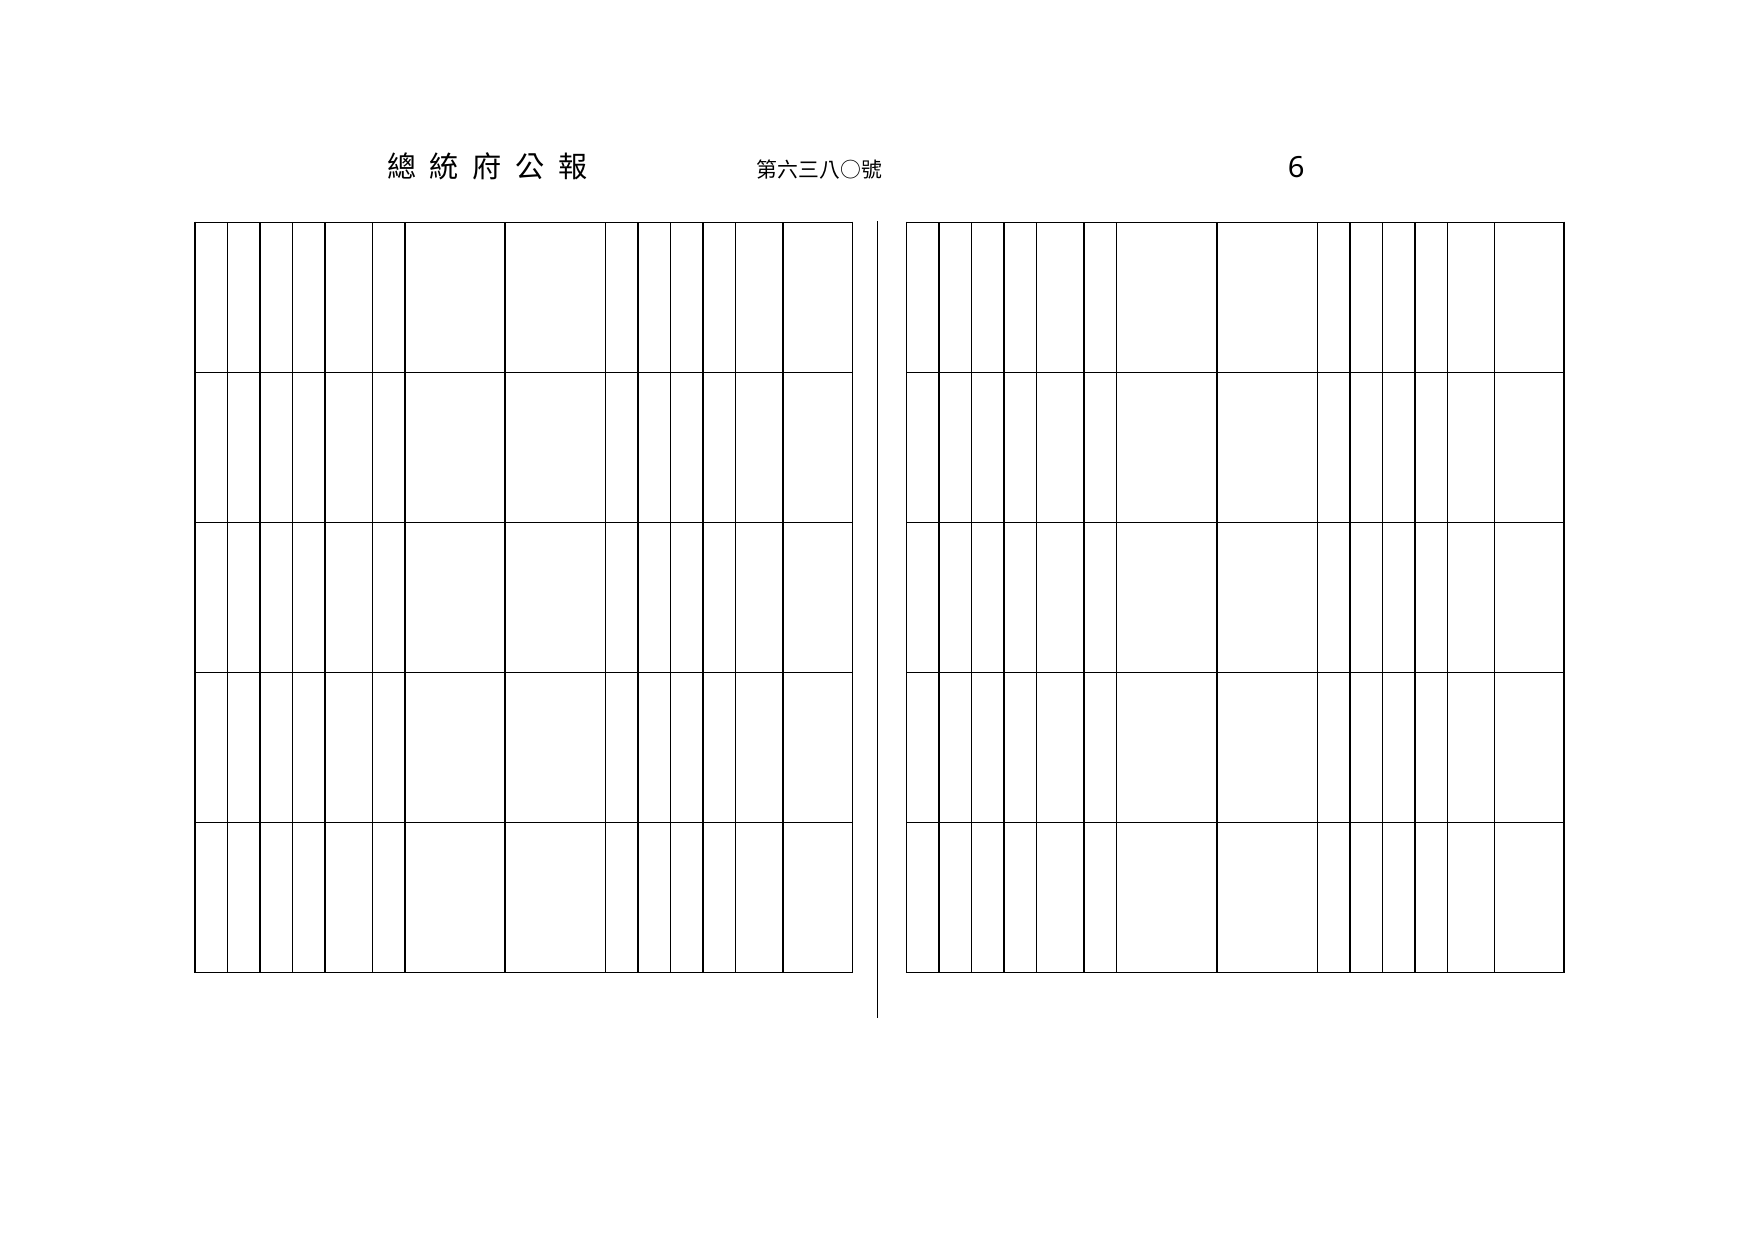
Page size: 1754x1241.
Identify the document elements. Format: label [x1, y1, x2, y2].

table_cell [671, 673, 702, 822]
table_cell [228, 223, 259, 372]
table_cell [907, 373, 938, 522]
table_cell [1005, 823, 1036, 972]
table_cell [972, 223, 1003, 372]
table_cell [228, 523, 259, 672]
table_cell [261, 523, 292, 672]
table_cell [784, 373, 852, 522]
table_cell [326, 673, 372, 822]
table_cell [406, 673, 504, 822]
table_cell [1383, 673, 1414, 822]
table_cell [704, 373, 735, 522]
table_cell [1383, 523, 1414, 672]
table_cell [196, 523, 227, 672]
table_cell [736, 823, 782, 972]
table_cell [704, 223, 735, 372]
table_cell [196, 373, 227, 522]
table_cell [1218, 523, 1317, 672]
table_cell [972, 373, 1003, 522]
table_cell [1318, 223, 1349, 372]
table_cell [1117, 673, 1216, 822]
table_cell [1351, 373, 1382, 522]
table_cell [736, 673, 782, 822]
table_cell [784, 673, 852, 822]
table_cell [1218, 673, 1317, 822]
table_cell [1005, 523, 1036, 672]
table_cell [1448, 373, 1494, 522]
table_cell [606, 673, 637, 822]
table_cell [1318, 373, 1349, 522]
table_cell [293, 673, 324, 822]
table_cell [261, 673, 292, 822]
table_cell [940, 823, 971, 972]
table_cell [1005, 223, 1036, 372]
table_cell [406, 523, 504, 672]
table_cell [1448, 523, 1494, 672]
table_cell [1037, 223, 1083, 372]
table_cell [1416, 823, 1447, 972]
table_cell [506, 223, 605, 372]
table_cell [406, 823, 504, 972]
table_cell [326, 373, 372, 522]
table_cell [228, 373, 259, 522]
table_cell [784, 823, 852, 972]
table_cell [1117, 223, 1216, 372]
table_cell [1037, 523, 1083, 672]
table_cell [1448, 223, 1494, 372]
table_cell [1085, 823, 1116, 972]
table_cell [671, 823, 702, 972]
table_cell [1085, 373, 1116, 522]
table_cell [736, 373, 782, 522]
table_cell [373, 523, 404, 672]
table_cell [1351, 823, 1382, 972]
table_cell [1005, 673, 1036, 822]
table_cell [1037, 823, 1083, 972]
table_cell [704, 523, 735, 672]
table_cell [1037, 373, 1083, 522]
table_cell [1117, 373, 1216, 522]
table_cell [196, 823, 227, 972]
table_cell [1495, 523, 1563, 672]
table_cell [639, 373, 670, 522]
table_cell [506, 673, 605, 822]
table_cell [1416, 223, 1447, 372]
table_cell [1218, 823, 1317, 972]
table_cell [907, 673, 938, 822]
table_cell [1495, 373, 1563, 522]
table_cell [1351, 673, 1382, 822]
table_cell [671, 373, 702, 522]
table_cell [293, 373, 324, 522]
table_cell [671, 223, 702, 372]
table_cell [373, 223, 404, 372]
table_cell [606, 373, 637, 522]
table_cell [326, 523, 372, 672]
table_cell [293, 523, 324, 672]
table_cell [196, 673, 227, 822]
table_cell [736, 523, 782, 672]
table_cell [406, 373, 504, 522]
table_cell [972, 673, 1003, 822]
table_cell [293, 823, 324, 972]
table_cell [1218, 373, 1317, 522]
table_cell [1037, 673, 1083, 822]
table_cell [1318, 823, 1349, 972]
table_cell [1318, 523, 1349, 672]
table_cell [506, 523, 605, 672]
table_cell [784, 523, 852, 672]
table_cell [373, 373, 404, 522]
table_cell [1495, 673, 1563, 822]
table_cell [1085, 673, 1116, 822]
table_cell [784, 223, 852, 372]
table_cell [228, 823, 259, 972]
table_cell [606, 223, 637, 372]
table_cell [639, 223, 670, 372]
table_cell [506, 823, 605, 972]
table_cell [940, 523, 971, 672]
table_cell [1351, 223, 1382, 372]
table_cell [606, 823, 637, 972]
table_cell [639, 523, 670, 672]
table_cell [373, 673, 404, 822]
table_cell [1383, 223, 1414, 372]
table_cell [1416, 523, 1447, 672]
table_cell [940, 223, 971, 372]
table_cell [704, 823, 735, 972]
table_cell [1117, 823, 1216, 972]
table_cell [1318, 673, 1349, 822]
table_cell [1416, 373, 1447, 522]
table_cell [326, 823, 372, 972]
table_cell [907, 223, 938, 372]
table_cell [907, 523, 938, 672]
table_cell [1448, 673, 1494, 822]
table_cell [261, 373, 292, 522]
table_cell [1383, 373, 1414, 522]
table_cell [261, 223, 292, 372]
table_cell [671, 523, 702, 672]
table_cell [606, 523, 637, 672]
table_cell [1448, 823, 1494, 972]
table_cell [293, 223, 324, 372]
table_cell [196, 223, 227, 372]
table_cell [506, 373, 605, 522]
table_cell [704, 673, 735, 822]
table_cell [326, 223, 372, 372]
table_cell [1416, 673, 1447, 822]
table_cell [406, 223, 504, 372]
table_cell [736, 223, 782, 372]
table_cell [1383, 823, 1414, 972]
table_cell [1495, 823, 1563, 972]
table_cell [972, 523, 1003, 672]
table_cell [1218, 223, 1317, 372]
table_cell [261, 823, 292, 972]
table_cell [1005, 373, 1036, 522]
table_cell [373, 823, 404, 972]
table_cell [639, 673, 670, 822]
table_cell [940, 373, 971, 522]
table_cell [1085, 223, 1116, 372]
table_cell [940, 673, 971, 822]
table_cell [639, 823, 670, 972]
table_cell [1351, 523, 1382, 672]
table_cell [972, 823, 1003, 972]
table_cell [1117, 523, 1216, 672]
table_cell [1085, 523, 1116, 672]
table_cell [1495, 223, 1563, 372]
table_cell [228, 673, 259, 822]
table_cell [907, 823, 938, 972]
